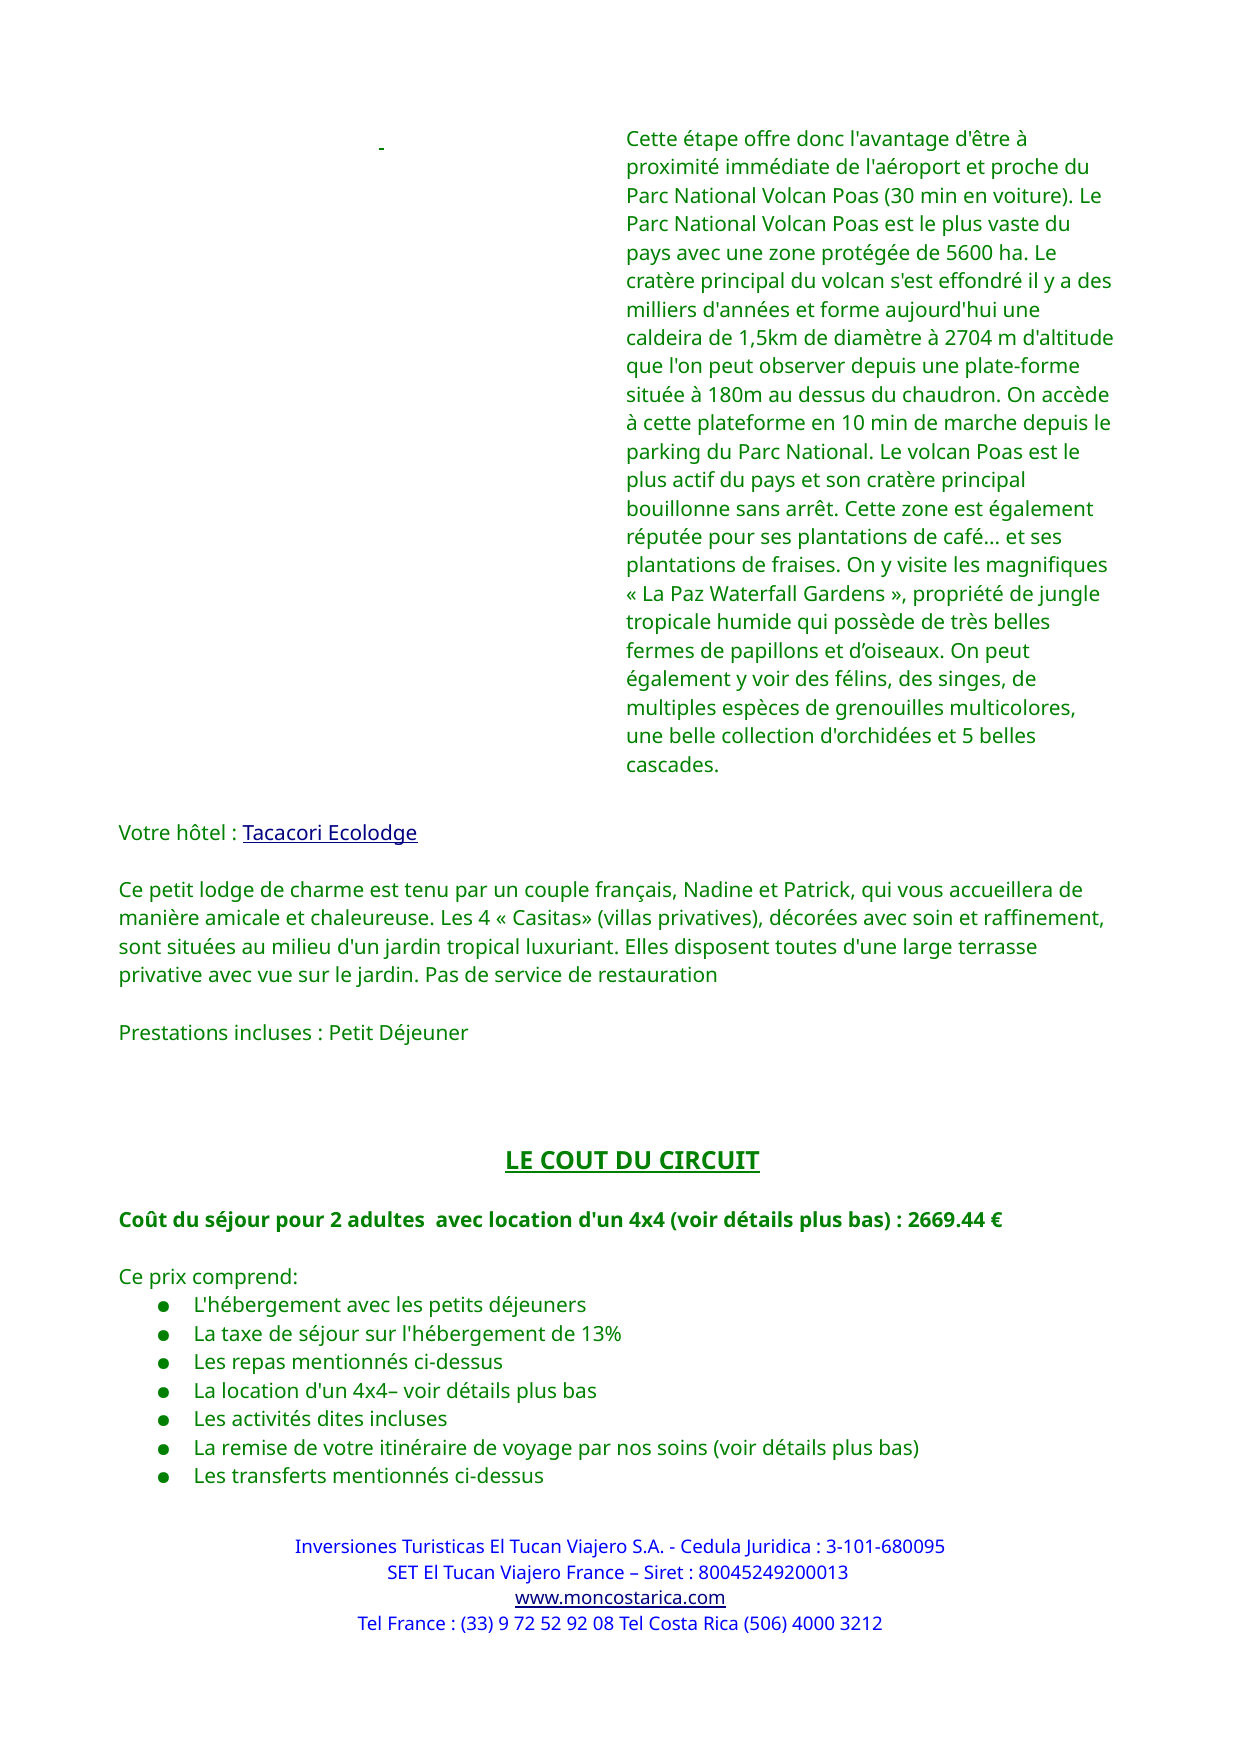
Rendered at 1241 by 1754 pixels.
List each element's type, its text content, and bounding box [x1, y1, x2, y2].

text Prestations incluses : Petit Déjeuner [118, 1018, 1122, 1046]
text Ce petit lodge de charme est tenu par un couple français, Nadine et Patrick, qui vous accueillera de manière amicale et chaleureuse. Les 4 « Casitas» (villas privatives), décorées avec soin et raffinement, sont situées au milieu d'un jardin tropical luxuriant. Elles disposent toutes d'une large terrasse privative avec vue sur le jardin. Pas de service de restauration [118, 875, 1122, 989]
list La location d'un 4x4– voir détails plus bas [156, 1376, 1122, 1404]
list La remise de votre itinéraire de voyage par nos soins (voir détails plus bas) [156, 1433, 1122, 1461]
table_header Cette étape offre donc l'avantage d'être à proximité immédiate de l'aéroport et proche du Parc National Volcan Poas (30 min en voiture). Le Parc National Volcan Poas est le plus vaste du pays avec une zone protégée de 5600 ha. Le cratère principal du volcan s'est effondré il y a des milliers d'années et forme aujourd'hui une caldeira de 1,5km de diamètre à 2704 m d'altitude que l'on peut observer depuis une plate-forme située à 180m au dessus du chaudron. On accède à cette plateforme en 10 min de marche depuis le parking du Parc National. Le volcan Poas est le plus actif du pays et son cratère principal bouillonne sans arrêt. Cette zone est également réputée pour ses plantations de café... et ses plantations de fraises. On y visite les magnifiques « La Paz Waterfall Gardens », propriété de jungle tropicale humide qui possède de très belles fermes de papillons et d’oiseaux. On peut également y voir des félins, des singes, de multiples espèces de grenouilles multicolores, une belle collection d'orchidées et 5 belles cascades. [620, 118, 1122, 784]
list Les transferts mentionnés ci-dessus [156, 1461, 1122, 1489]
table_header [118, 118, 620, 784]
list Les activités dites incluses [156, 1404, 1122, 1433]
text Votre hôtel : Tacacori Ecolodge [118, 818, 1122, 846]
text LE COUT DU CIRCUIT [118, 1143, 1146, 1177]
text Coût du séjour pour 2 adultes avec location d'un 4x4 (voir détails plus bas) : 2669.44 € [118, 1205, 1122, 1233]
list Les repas mentionnés ci-dessus [156, 1347, 1122, 1376]
list La taxe de séjour sur l'hébergement de 13% [156, 1319, 1122, 1347]
list L'hébergement avec les petits déjeuners [156, 1290, 1122, 1319]
text Ce prix comprend: [118, 1262, 1122, 1290]
